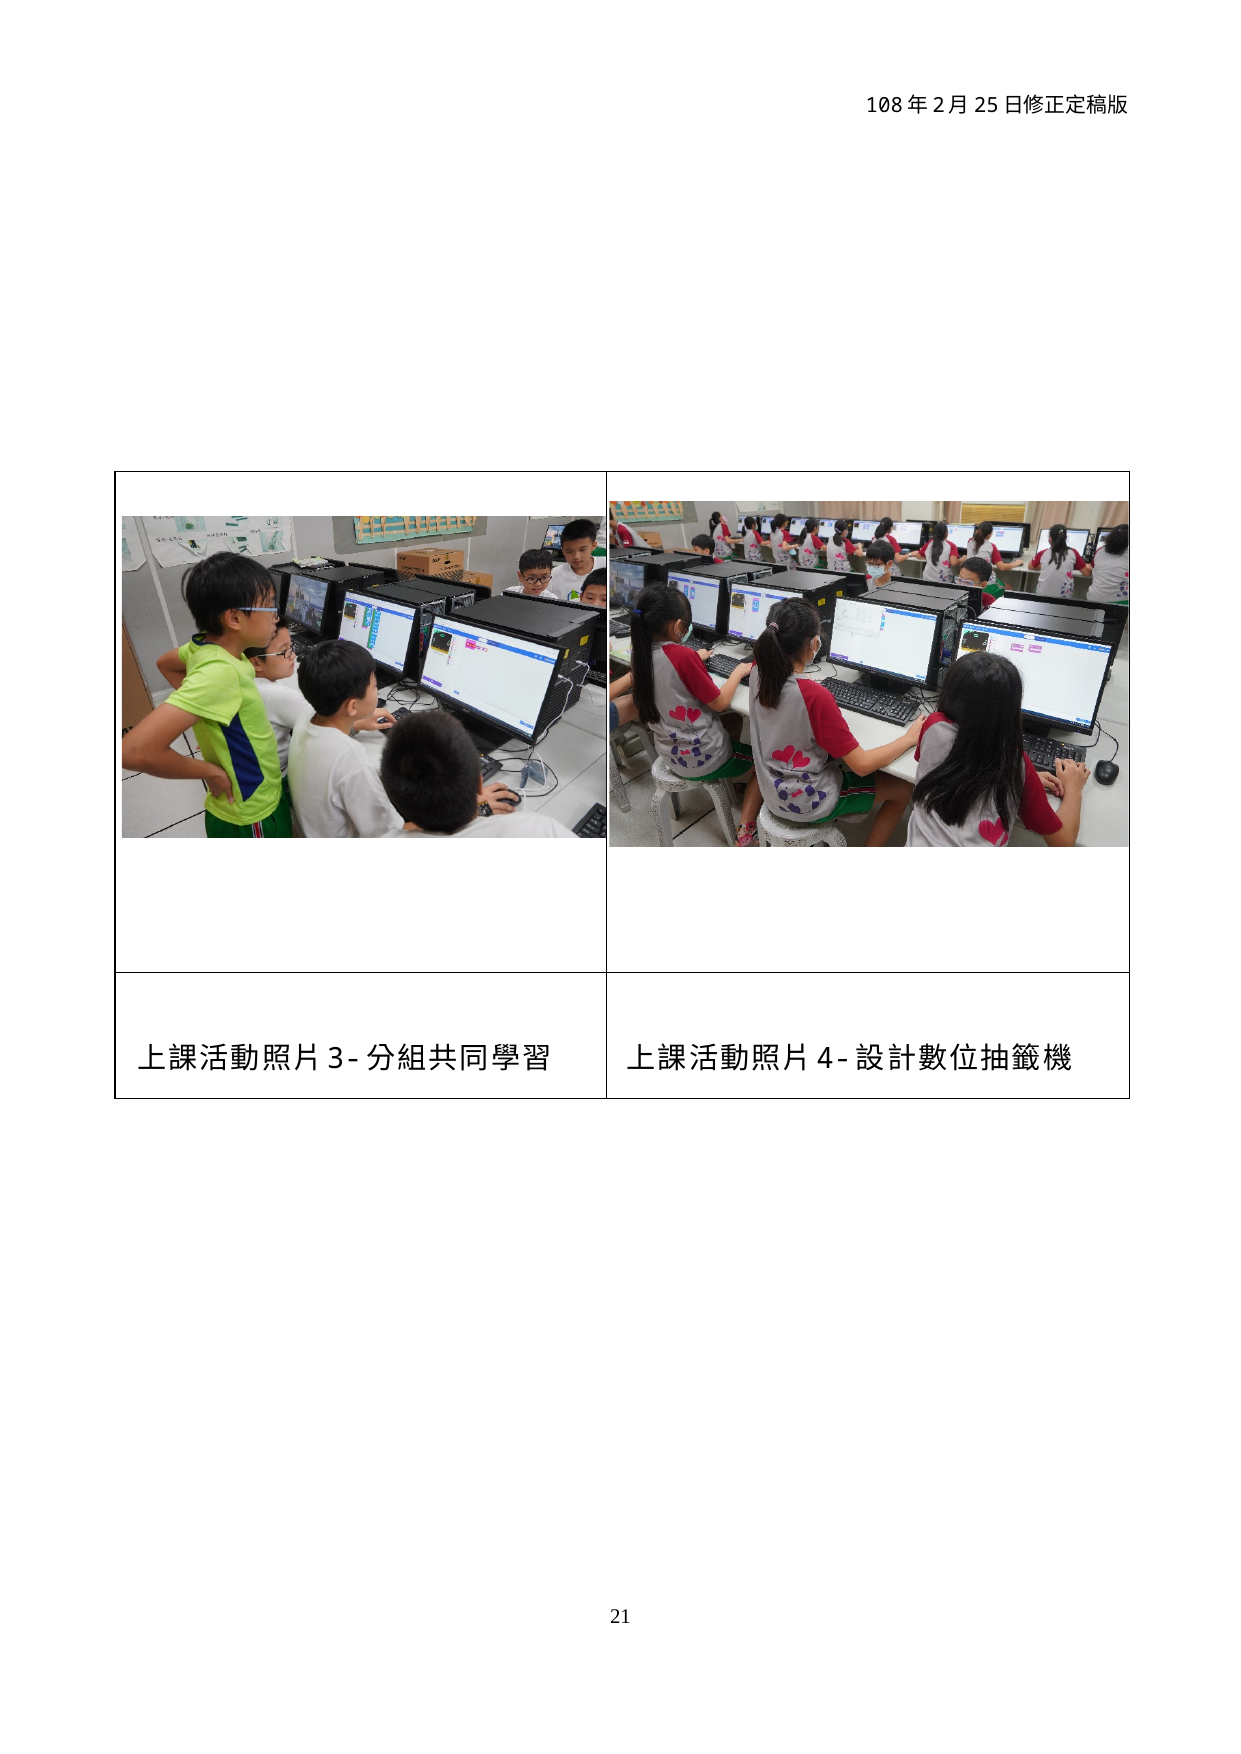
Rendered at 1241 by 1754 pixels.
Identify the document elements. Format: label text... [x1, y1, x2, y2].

table_cell 上課活動照片4-設計數位抽籤機 [607, 973, 1129, 1098]
table_cell [116, 472, 606, 972]
table_cell [607, 472, 1129, 972]
table_cell 上課活動照片3-分組共同學習 [116, 973, 606, 1098]
